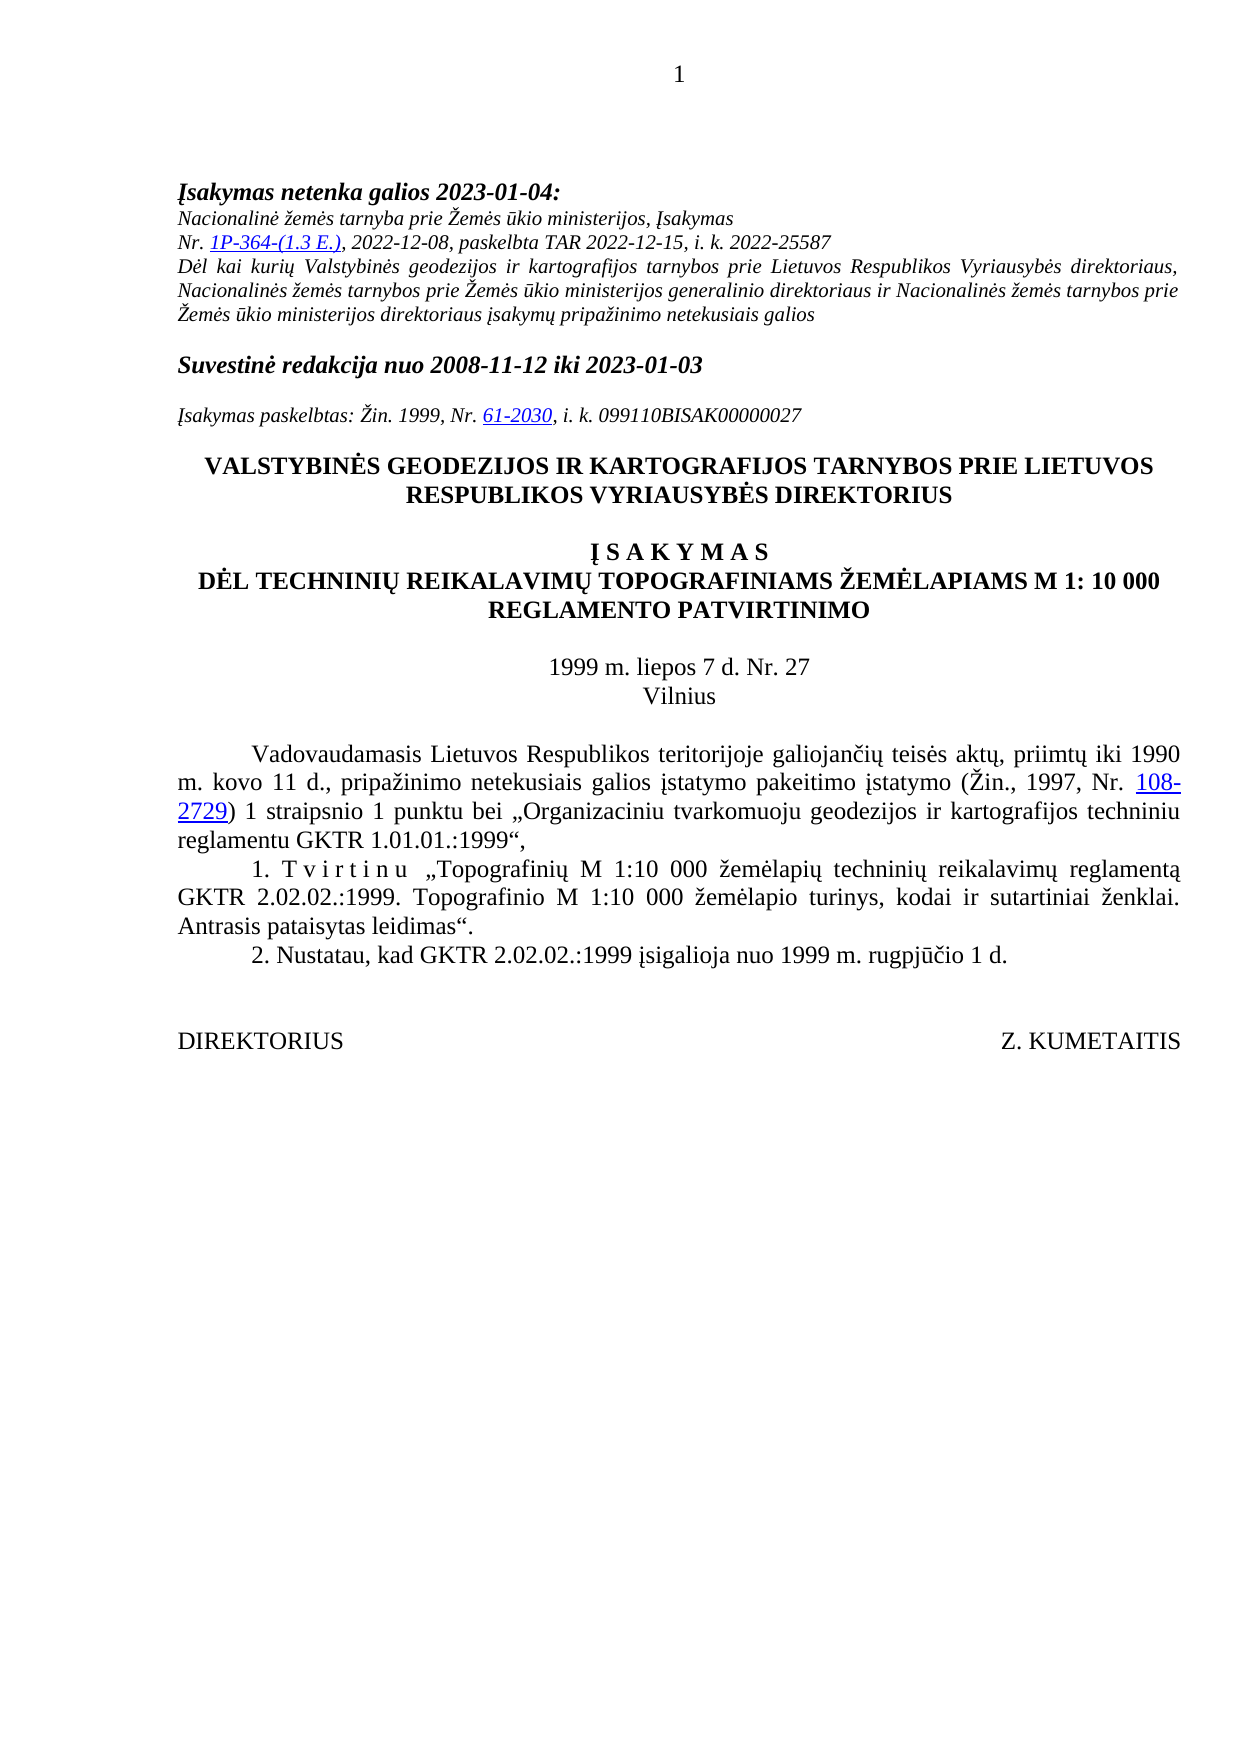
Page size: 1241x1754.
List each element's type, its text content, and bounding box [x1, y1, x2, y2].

text DĖL TECHNINIŲ REIKALAVIMŲ TOPOGRAFINIAMS ŽEMĖLAPIAMS M 1: 10 000 REGLAMENTO PATVIRTINIMO [177, 566, 1181, 624]
text 1999 m. liepos 7 d. Nr. 27 [177, 652, 1181, 681]
text Nacionalinė žemės tarnyba prie Žemės ūkio ministerijos, Įsakymas [177, 206, 1181, 230]
text Įsakymas netenka galios 2023-01-04: [177, 177, 1181, 206]
text Į S A K Y M A S [177, 537, 1181, 566]
text Nr. 1P-364-(1.3 E.), 2022-12-08, paskelbta TAR 2022-12-15, i. k. 2022-25587 [177, 230, 1181, 254]
text 1. Tvirtinu „Topografinių M 1:10 000 žemėlapių techninių reikalavimų reglamentą GKTR 2.02.02.:1999. Topografinio M 1:10 000 žemėlapio turinys, kodai ir sutartiniai ženklai. Antrasis pataisytas leidimas“. [177, 854, 1181, 940]
text Vadovaudamasis Lietuvos Respublikos teritorijoje galiojančių teisės aktų, priimtų iki 1990 m. kovo 11 d., pripažinimo netekusiais galios įstatymo pakeitimo įstatymo (Žin., 1997, Nr. 108-2729) 1 straipsnio 1 punktu bei „Organizaciniu tvarkomuoju geodezijos ir kartografijos techniniu reglamentu GKTR 1.01.01.:1999“, [177, 739, 1181, 854]
text Direktorius Z. Kumetaitis [177, 1026, 1181, 1055]
text 2. Nustatau, kad GKTR 2.02.02.:1999 įsigalioja nuo 1999 m. rugpjūčio 1 d. [177, 940, 1181, 969]
text VALSTYBINĖS GEODEZIJOS IR KARTOGRAFIJOS TARNYBOS PRIE LIETUVOS RESPUBLIKOS VYRIAUSYBĖS DIREKTORIUS [177, 451, 1181, 509]
text Vilnius [177, 681, 1181, 710]
text Įsakymas paskelbtas: Žin. 1999, Nr. 61-2030, i. k. 099110BISAK00000027 [177, 403, 1181, 427]
text Suvestinė redakcija nuo 2008-11-12 iki 2023-01-03 [177, 350, 1181, 379]
text Dėl kai kurių Valstybinės geodezijos ir kartografijos tarnybos prie Lietuvos Respublikos Vyriausybės direktoriaus, Nacionalinės žemės tarnybos prie Žemės ūkio ministerijos generalinio direktoriaus ir Nacionalinės žemės tarnybos prie Žemės ūkio ministerijos direktoriaus įsakymų pripažinimo netekusiais galios [177, 254, 1181, 326]
